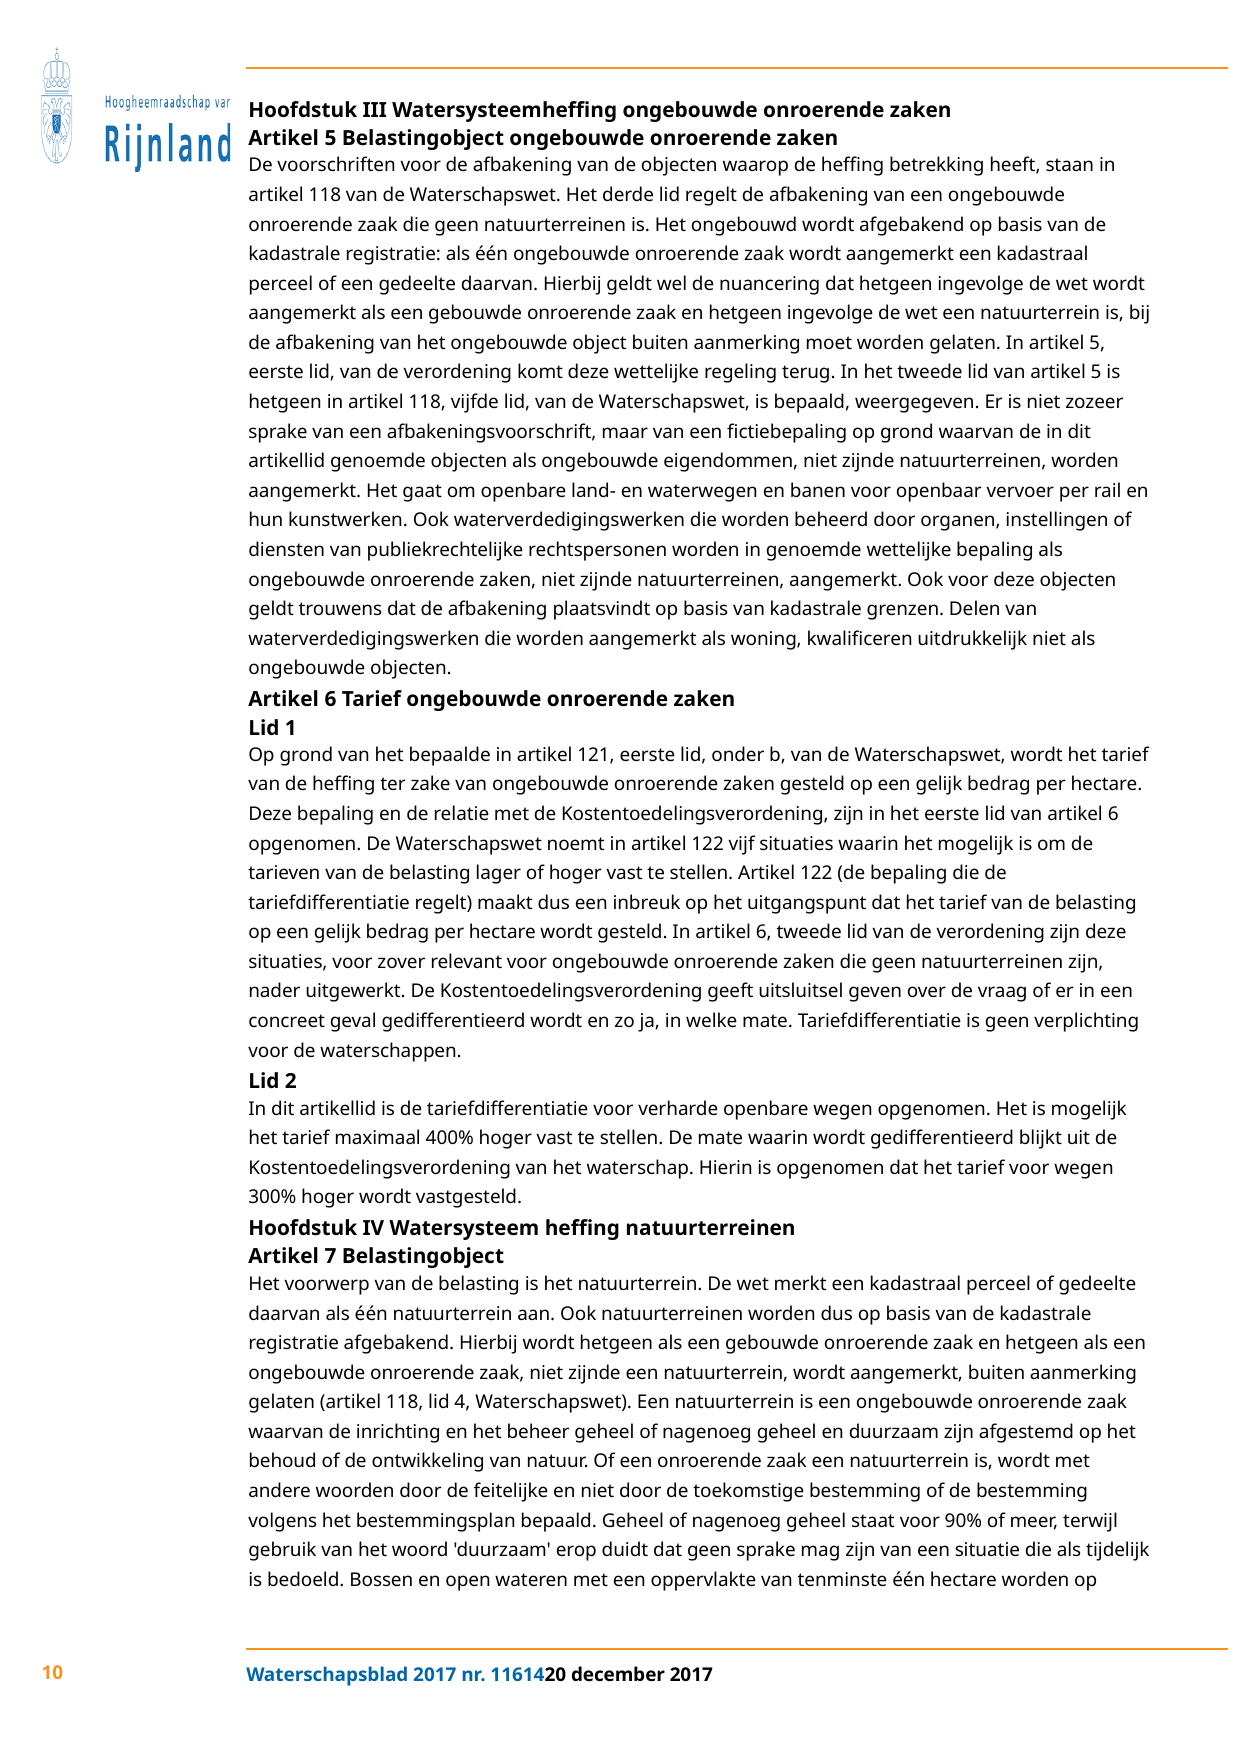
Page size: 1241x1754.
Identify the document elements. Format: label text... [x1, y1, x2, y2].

text Lid 2 [248, 1066, 1152, 1095]
text De voorschriften voor de afbakening van de objecten waarop de heffing betrekking heeft, staan in artikel 118 van de Waterschapswet. Het derde lid regelt de afbakening van een ongebouwde onroerende zaak die geen natuurterreinen is. Het ongebouwd wordt afgebakend op basis van de kadastrale registratie: als één ongebouwde onroerende zaak wordt aangemerkt een kadastraal perceel of een gedeelte daarvan. Hierbij geldt wel de nuancering dat hetgeen ingevolge de wet wordt aangemerkt als een gebouwde onroerende zaak en hetgeen ingevolge de wet een natuurterrein is, bij de afbakening van het ongebouwde object buiten aanmerking moet worden gelaten. In artikel 5, eerste lid, van de verordening komt deze wettelijke regeling terug. In het tweede lid van artikel 5 is hetgeen in artikel 118, vijfde lid, van de Waterschapswet, is bepaald, weergegeven. Er is niet zozeer sprake van een afbakeningsvoorschrift, maar van een fictiebepaling op grond waarvan de in dit artikellid genoemde objecten als ongebouwde eigendommen, niet zijnde natuurterreinen, worden aangemerkt. Het gaat om openbare land- en waterwegen en banen voor openbaar vervoer per rail en hun kunstwerken. Ook waterverdedigingswerken die worden beheerd door organen, instellingen of diensten van publiekrechtelijke rechtspersonen worden in genoemde wettelijke bepaling als ongebouwde onroerende zaken, niet zijnde natuurterreinen, aangemerkt. Ook voor deze objecten geldt trouwens dat de afbakening plaatsvindt op basis van kadastrale grenzen. Delen van waterverdedigingswerken die worden aangemerkt als woning, kwalificeren uitdrukkelijk niet als ongebouwde objecten. [248, 152, 1152, 680]
text Hoofdstuk IV Watersysteem heffing natuurterreinen [248, 1213, 1152, 1242]
text Hoofdstuk III Watersysteemheffing ongebouwde onroerende zaken [248, 95, 1152, 123]
text Artikel 6 Tarief ongebouwde onroerende zaken [248, 684, 1152, 713]
picture [41, 47, 231, 172]
text Artikel 5 Belastingobject ongebouwde onroerende zaken [248, 123, 1152, 152]
text Het voorwerp van de belasting is het natuurterrein. De wet merkt een kadastraal perceel of gedeelte daarvan als één natuurterrein aan. Ook natuurterreinen worden dus op basis van de kadastrale registratie afgebakend. Hierbij wordt hetgeen als een gebouwde onroerende zaak en hetgeen als een ongebouwde onroerende zaak, niet zijnde een natuurterrein, wordt aangemerkt, buiten aanmerking gelaten (artikel 118, lid 4, Waterschapswet). Een natuurterrein is een ongebouwde onroerende zaak waarvan de inrichting en het beheer geheel of nagenoeg geheel en duurzaam zijn afgestemd op het behoud of de ontwikkeling van natuur. Of een onroerende zaak een natuurterrein is, wordt met andere woorden door de feitelijke en niet door de toekomstige bestemming of de bestemming volgens het bestemmingsplan bepaald. Geheel of nagenoeg geheel staat voor 90% of meer, terwijl gebruik van het woord 'duurzaam' erop duidt dat geen sprake mag zijn van een situatie die als tijdelijk is bedoeld. Bossen en open wateren met een oppervlakte van tenminste één hectare worden op [248, 1270, 1152, 1592]
text In dit artikellid is de tariefdifferentiatie voor verharde openbare wegen opgenomen. Het is mogelijk het tarief maximaal 400% hoger vast te stellen. De mate waarin wordt gedifferentieerd blijkt uit de Kostentoedelingsverordening van het waterschap. Hierin is opgenomen dat het tarief voor wegen 300% hoger wordt vastgesteld. [248, 1095, 1152, 1209]
text Artikel 7 Belastingobject [248, 1242, 1152, 1270]
text Op grond van het bepaalde in artikel 121, eerste lid, onder b, van de Waterschapswet, wordt het tarief van de heffing ter zake van ongebouwde onroerende zaken gesteld op een gelijk bedrag per hectare. Deze bepaling en de relatie met de Kostentoedelingsverordening, zijn in het eerste lid van artikel 6 opgenomen. De Waterschapswet noemt in artikel 122 vijf situaties waarin het mogelijk is om de tarieven van de belasting lager of hoger vast te stellen. Artikel 122 (de bepaling die de tariefdifferentiatie regelt) maakt dus een inbreuk op het uitgangspunt dat het tarief van de belasting op een gelijk bedrag per hectare wordt gesteld. In artikel 6, tweede lid van de verordening zijn deze situaties, voor zover relevant voor ongebouwde onroerende zaken die geen natuurterreinen zijn, nader uitgewerkt. De Kostentoedelingsverordening geeft uitsluitsel geven over de vraag of er in een concreet geval gedifferentieerd wordt en zo ja, in welke mate. Tariefdifferentiatie is geen verplichting voor de waterschappen. [248, 741, 1152, 1063]
text Lid 1 [248, 713, 1152, 741]
